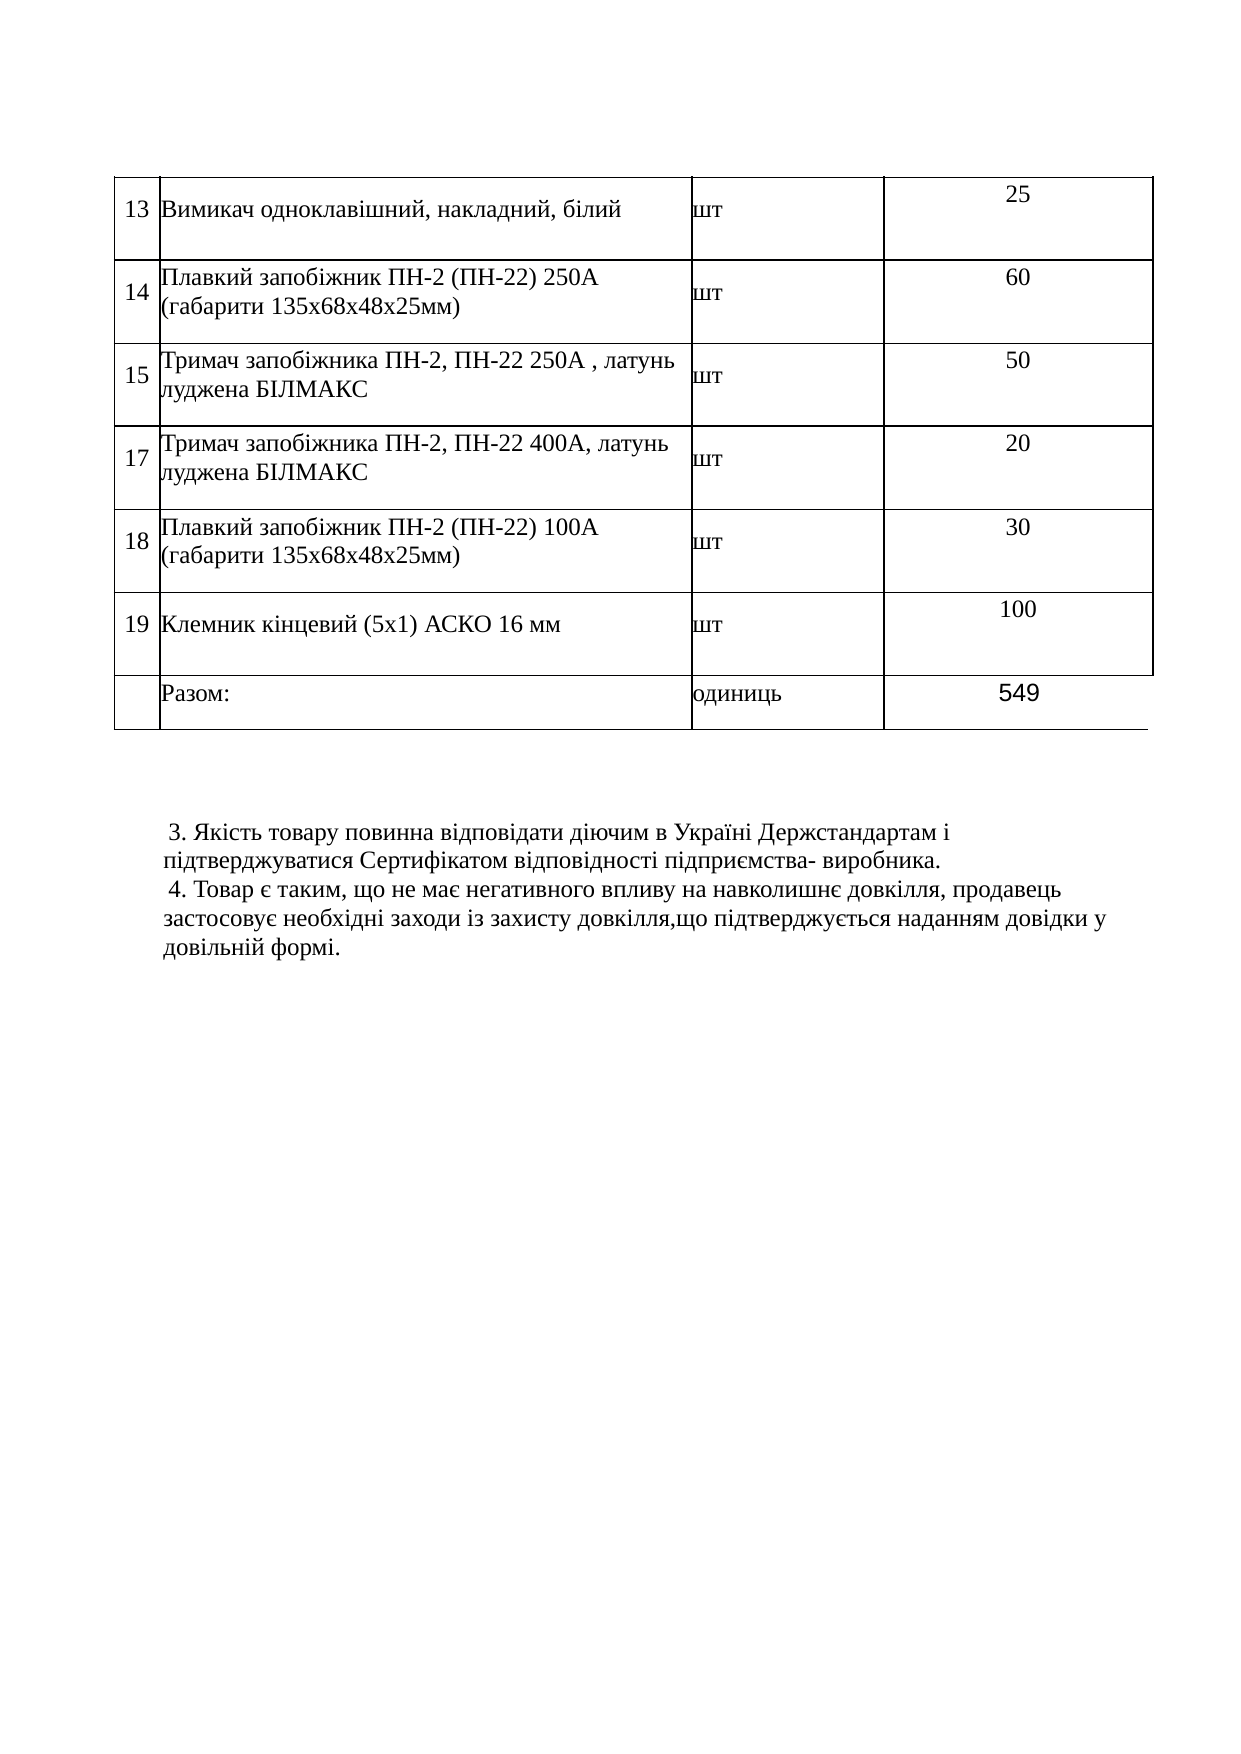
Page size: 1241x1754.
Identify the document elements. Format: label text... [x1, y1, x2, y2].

table_cell 13 [115, 178, 159, 259]
table_cell шт [693, 261, 883, 342]
table_cell Вимикач одноклавішний, накладний, білий [161, 178, 691, 259]
table_cell 25 [885, 178, 1152, 259]
table_cell 100 [885, 593, 1152, 674]
table_cell Разом: [161, 676, 691, 729]
table_cell Плавкий запобіжник ПН-2 (ПН-22) 100А (габарити 135х68х48х25мм) [161, 510, 691, 591]
table_cell 19 [115, 593, 159, 674]
table_cell 60 [885, 261, 1152, 342]
table_cell [115, 676, 159, 729]
table_cell 18 [115, 510, 159, 591]
table_cell шт [693, 178, 883, 259]
table_cell Клемник кінцевий (5х1) АСКО 16 мм [161, 593, 691, 674]
table_cell одиниць [693, 676, 883, 729]
list 4. Товар є таким, що не має негативного впливу на навколишнє довкілля, продавець застосовує необхідні заходи із захисту довкілля,що підтверджується наданням довідки у довільній формі. [118, 874, 1122, 960]
table_cell шт [693, 344, 883, 425]
table_cell 30 [885, 510, 1152, 591]
table_cell Плавкий запобіжник ПН-2 (ПН-22) 250А (габарити 135х68х48х25мм) [161, 261, 691, 342]
table_cell 14 [115, 261, 159, 342]
table_cell Тримач запобіжника ПН-2, ПН-22 400А, латунь луджена БІЛМАКС [161, 427, 691, 508]
table_cell 17 [115, 427, 159, 508]
table_cell шт [693, 427, 883, 508]
table_cell 15 [115, 344, 159, 425]
table_cell [1148, 676, 1153, 729]
table_cell шт [693, 593, 883, 674]
list 3. Якість товару повинна відповідати діючим в Україні Держстандартам і підтверджуватися Сертифікатом відповідності підприємства- виробника. [118, 817, 1122, 874]
table_cell шт [693, 510, 883, 591]
table_cell 50 [885, 344, 1152, 425]
table_cell Тримач запобіжника ПН-2, ПН-22 250А , латунь луджена БІЛМАКС [161, 344, 691, 425]
table_cell 20 [885, 427, 1152, 508]
table_cell 549 [885, 676, 1148, 729]
